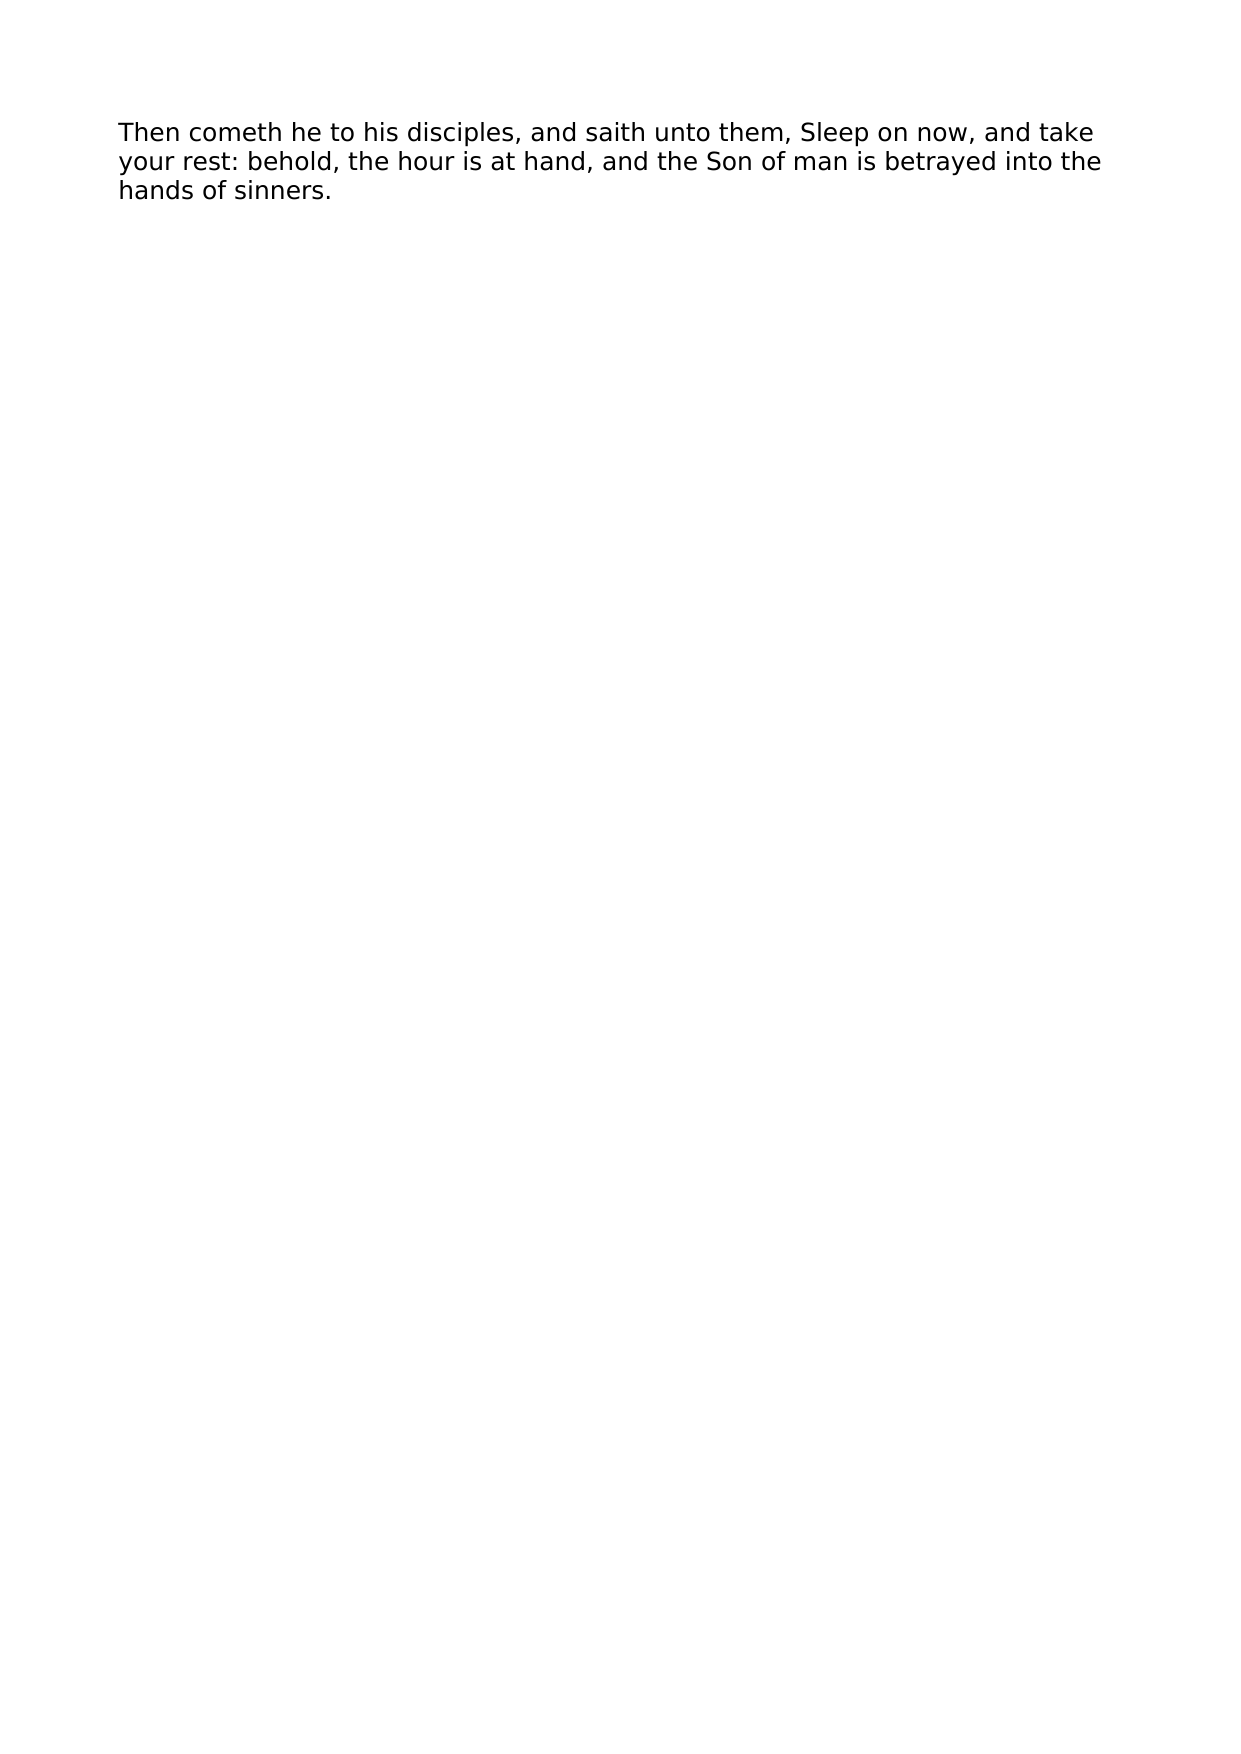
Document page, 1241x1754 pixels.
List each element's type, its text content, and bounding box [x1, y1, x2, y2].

text Then cometh he to his disciples, and saith unto them, Sleep on now, and take your rest: behold, the hour is at hand, and the Son of man is betrayed into the hands of sinners. [118, 118, 1122, 206]
